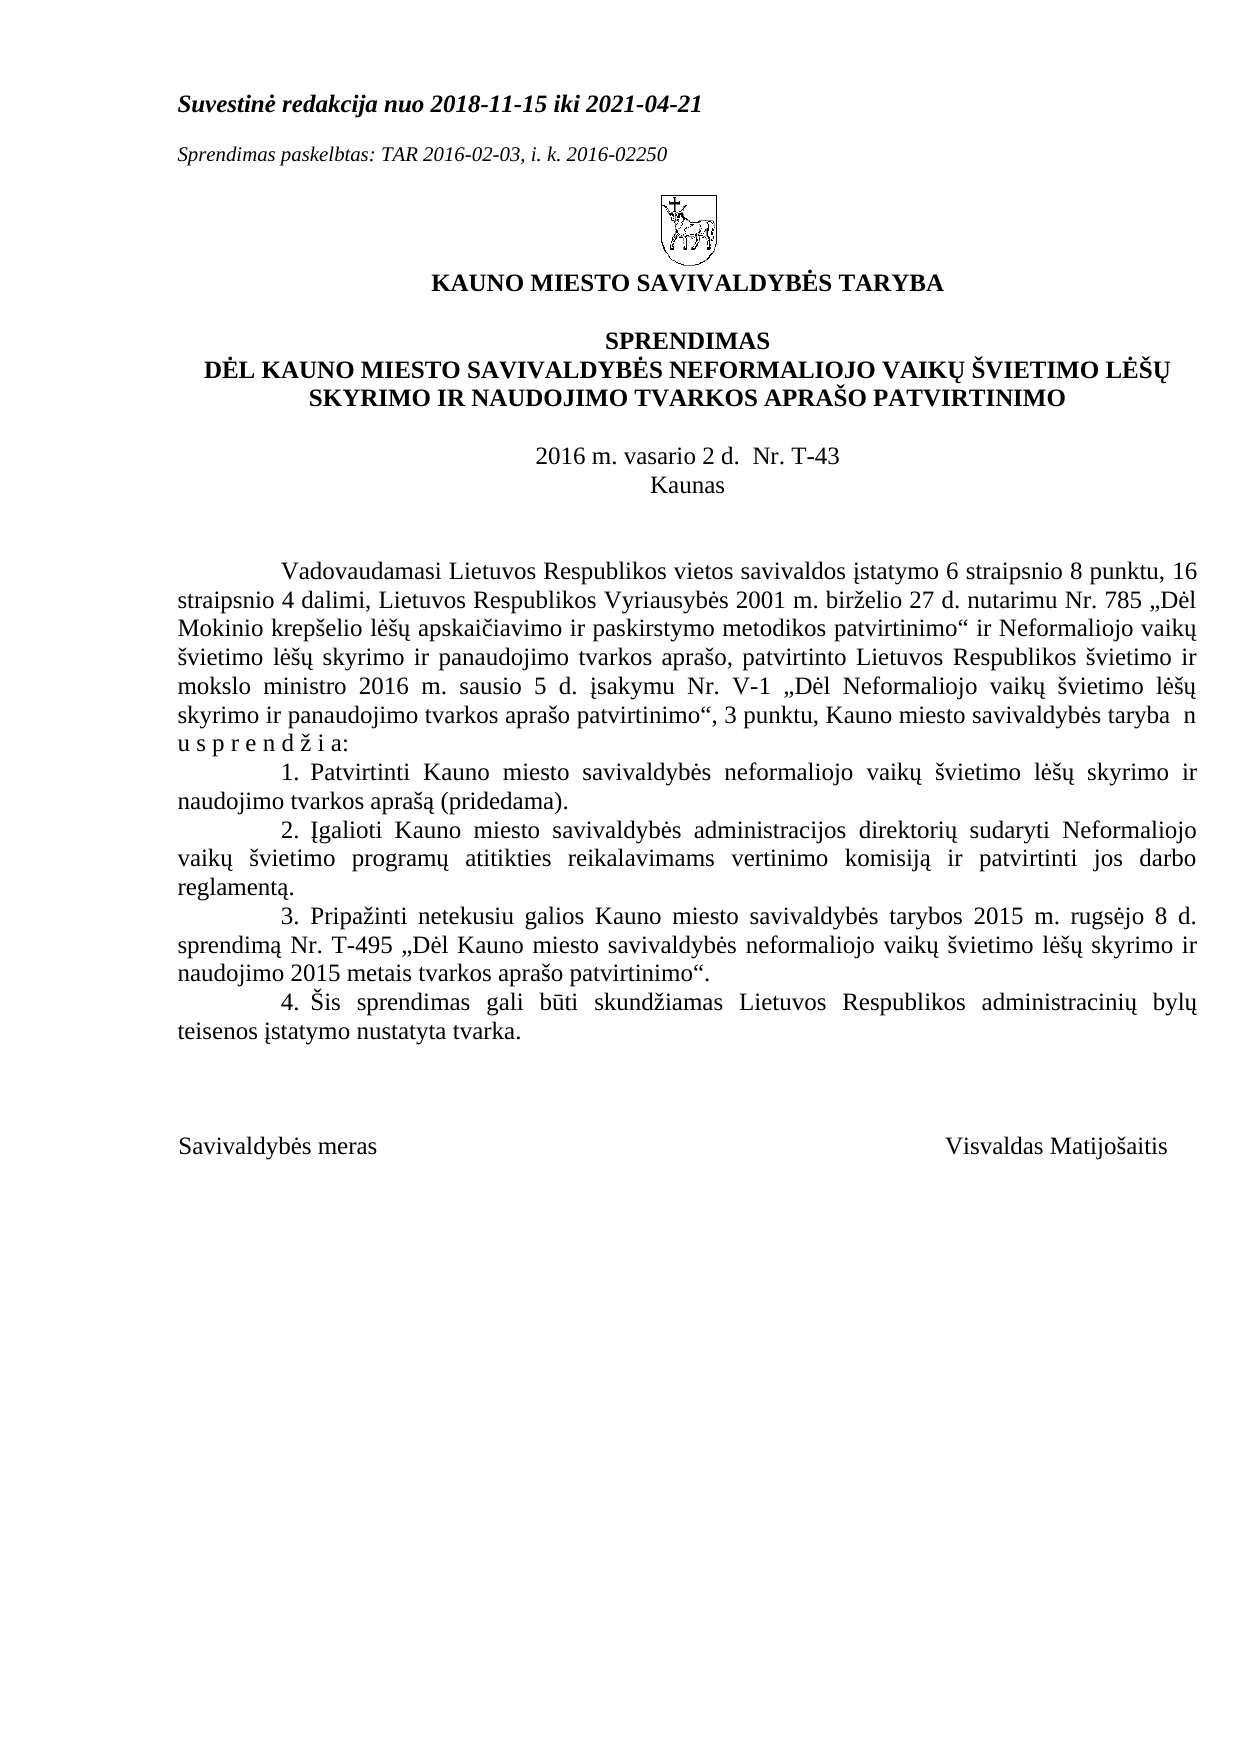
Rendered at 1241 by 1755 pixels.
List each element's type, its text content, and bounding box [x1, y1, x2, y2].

text Vadovaudamasi Lietuvos Respublikos vietos savivaldos įstatymo 6 straipsnio 8 punktu, 16 straipsnio 4 dalimi, Lietuvos Respublikos Vyriausybės 2001 m. birželio 27 d. nutarimu Nr. 785 „Dėl Mokinio krepšelio lėšų apskaičiavimo ir paskirstymo metodikos patvirtinimo“ ir Neformaliojo vaikų švietimo lėšų skyrimo ir panaudojimo tvarkos aprašo, patvirtinto Lietuvos Respublikos švietimo ir mokslo ministro 2016 m. sausio 5 d. įsakymu Nr. V-1 „Dėl Neformaliojo vaikų švietimo lėšų skyrimo ir panaudojimo tvarkos aprašo patvirtinimo“, 3 punktu, Kauno miesto savivaldybės taryba n u s p r e n d ž i a: [177, 556, 1198, 757]
text 1. Patvirtinti Kauno miesto savivaldybės neformaliojo vaikų švietimo lėšų skyrimo ir naudojimo tvarkos aprašą (pridedama). [177, 757, 1198, 815]
text Savivaldybės meras Visvaldas Matijošaitis [178, 1131, 1198, 1160]
text DĖL KAUNO MIESTO SAVIVALDYBĖS NEFORMALIOJO VAIKŲ ŠVIETIMO LĖŠŲ SKYRIMO IR NAUDOJIMO TVARKOS APRAŠO PATVIRTINIMO [177, 355, 1198, 412]
text 2016 m. vasario 2 d. Nr. T-43 [177, 441, 1198, 470]
text Suvestinė redakcija nuo 2018-11-15 iki 2021-04-21 [177, 89, 1198, 117]
text 4. Šis sprendimas gali būti skundžiamas Lietuvos Respublikos administracinių bylų teisenos įstatymo nustatyta tvarka. [177, 987, 1198, 1045]
text Kaunas [177, 470, 1198, 498]
text 3. Pripažinti netekusiu galios Kauno miesto savivaldybės tarybos 2015 m. rugsėjo 8 d. sprendimą Nr. T-495 „Dėl Kauno miesto savivaldybės neformaliojo vaikų švietimo lėšų skyrimo ir naudojimo 2015 metais tvarkos aprašo patvirtinimo“. [177, 901, 1198, 987]
text SPRENDIMAS [177, 326, 1198, 355]
text Sprendimas paskelbtas: TAR 2016-02-03, i. k. 2016-02250 [177, 141, 1198, 166]
text 2. Įgalioti Kauno miesto savivaldybės administracijos direktorių sudaryti Neformaliojo vaikų švietimo programų atitikties reikalavimams vertinimo komisiją ir patvirtinti jos darbo reglamentą. [177, 815, 1198, 901]
text KAUNO MIESTO SAVIVALDYBĖS TARYBA [177, 268, 1198, 297]
